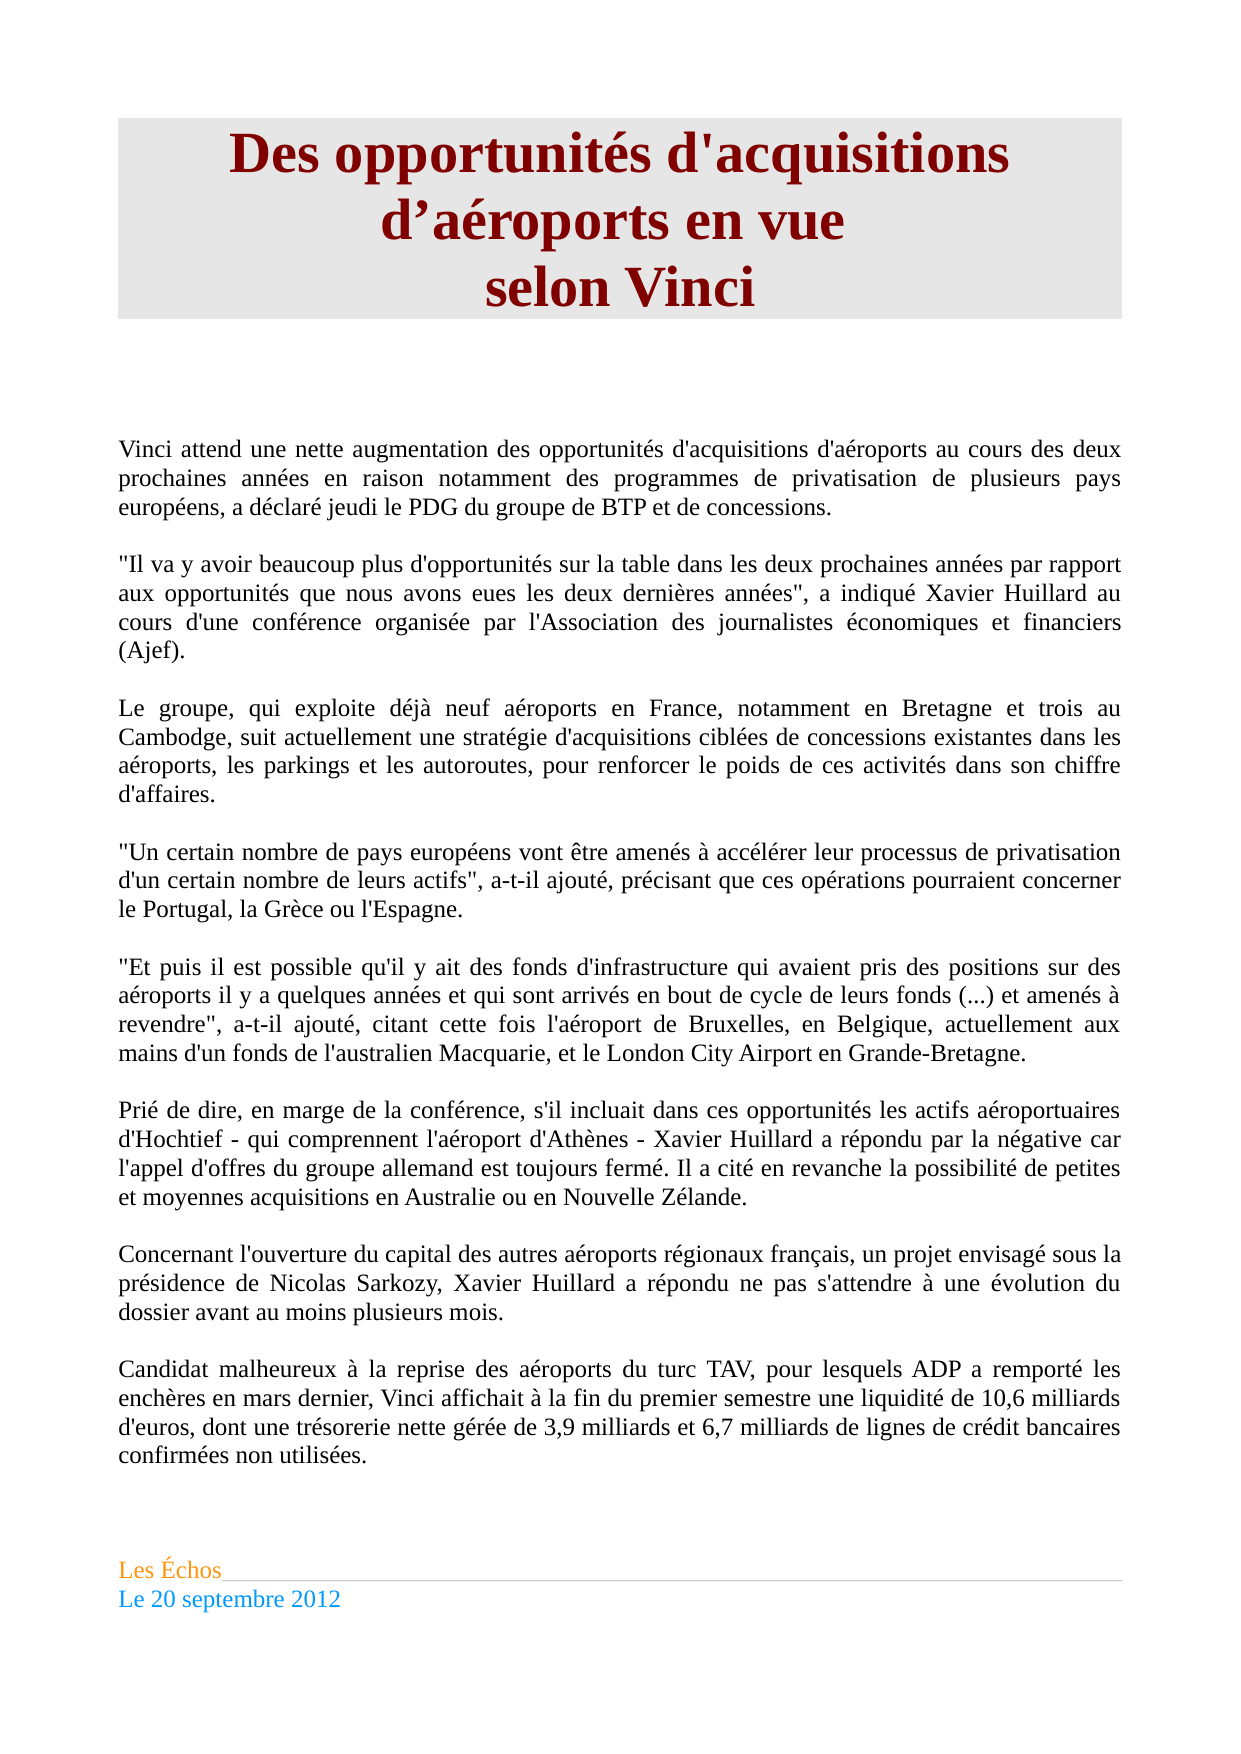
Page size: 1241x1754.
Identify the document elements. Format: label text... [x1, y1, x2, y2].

text Vinci attend une nette augmentation des opportunités d'acquisitions d'aéroports au cours des deux prochaines années en raison notamment des programmes de privatisation de plusieurs pays européens, a déclaré jeudi le PDG du groupe de BTP et de concessions. [118, 434, 1122, 521]
text selon Vinci [118, 252, 1122, 319]
text "Il va y avoir beaucoup plus d'opportunités sur la table dans les deux prochaines années par rapport aux opportunités que nous avons eues les deux dernières années", a indiqué Xavier Huillard au cours d'une conférence organisée par l'Association des journalistes économiques et financiers (Ajef). [118, 549, 1122, 664]
text Prié de dire, en marge de la conférence, s'il incluait dans ces opportunités les actifs aéroportuaires d'Hochtief - qui comprennent l'aéroport d'Athènes - Xavier Huillard a répondu par la négative car l'appel d'offres du groupe allemand est toujours fermé. Il a cité en revanche la possibilité de petites et moyennes acquisitions en Australie ou en Nouvelle Zélande. [118, 1096, 1122, 1211]
text Le groupe, qui exploite déjà neuf aéroports en France, notamment en Bretagne et trois au Cambodge, suit actuellement une stratégie d'acquisitions ciblées de concessions existantes dans les aéroports, les parkings et les autoroutes, pour renforcer le poids de ces activités dans son chiffre d'affaires. [118, 693, 1122, 808]
text Concernant l'ouverture du capital des autres aéroports régionaux français, un projet envisagé sous la présidence de Nicolas Sarkozy, Xavier Huillard a répondu ne pas s'attendre à une évolution du dossier avant au moins plusieurs mois. [118, 1239, 1122, 1326]
text Les Échos________________________________________________________________________ Le 20 septembre 2012 [118, 1556, 1122, 1613]
text "Et puis il est possible qu'il y ait des fonds d'infrastructure qui avaient pris des positions sur des aéroports il y a quelques années et qui sont arrivés en bout de cycle de leurs fonds (...) et amenés à revendre", a-t-il ajouté, citant cette fois l'aéroport de Bruxelles, en Belgique, actuellement aux mains d'un fonds de l'australien Macquarie, et le London City Airport en Grande-Bretagne. [118, 952, 1122, 1067]
text Candidat malheureux à la reprise des aéroports du turc TAV, pour lesquels ADP a remporté les enchères en mars dernier, Vinci affichait à la fin du premier semestre une liquidité de 10,6 milliards d'euros, dont une trésorerie nette gérée de 3,9 milliards et 6,7 milliards de lignes de crédit bancaires confirmées non utilisées. [118, 1354, 1122, 1469]
text "Un certain nombre de pays européens vont être amenés à accélérer leur processus de privatisation d'un certain nombre de leurs actifs", a-t-il ajouté, précisant que ces opérations pourraient concerner le Portugal, la Grèce ou l'Espagne. [118, 837, 1122, 923]
text Des opportunités d'acquisitions d’aéroports en vue [118, 118, 1122, 252]
